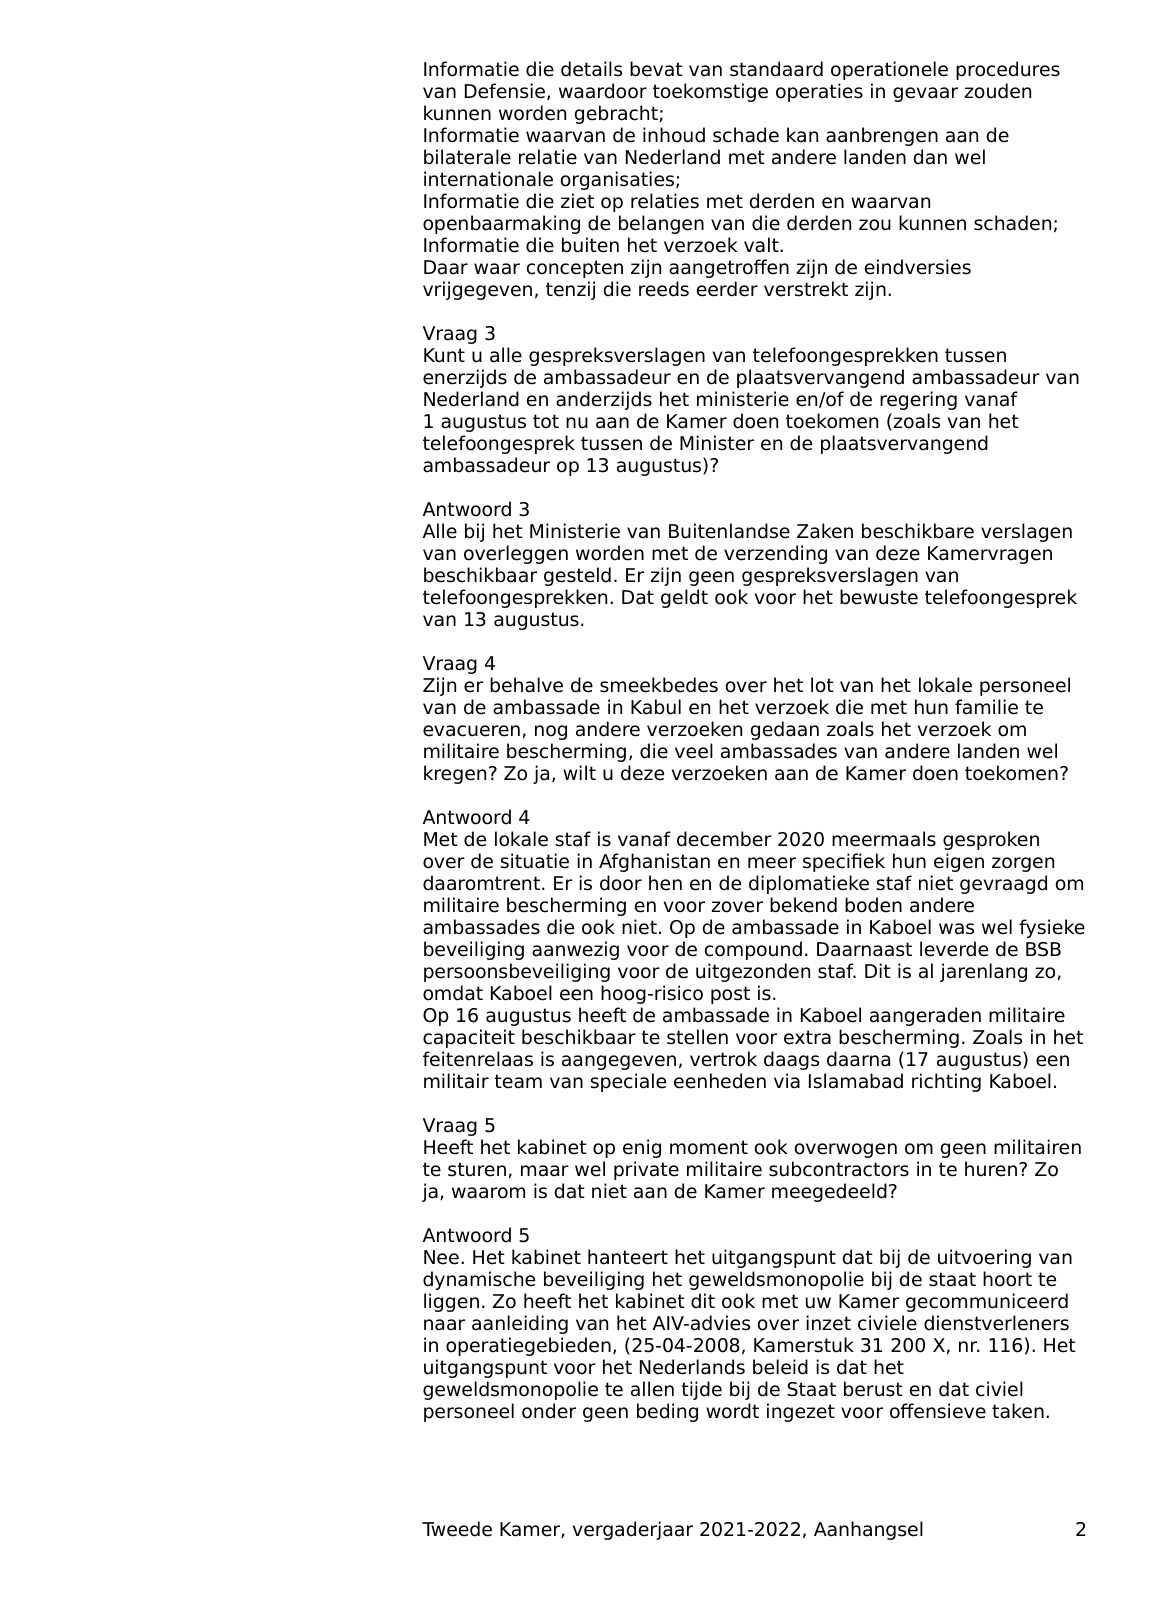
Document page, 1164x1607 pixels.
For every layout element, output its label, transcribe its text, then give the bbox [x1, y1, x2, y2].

text Daar waar concepten zijn aangetroffen zijn de eindversies vrijgegeven, tenzij die reeds eerder verstrekt zijn. [422, 257, 1087, 301]
text Op 16 augustus heeft de ambassade in Kaboel aangeraden militaire capaciteit beschikbaar te stellen voor extra bescherming. Zoals in het feitenrelaas is aangegeven, vertrok daags daarna (17 augustus) een militair team van speciale eenheden via Islamabad richting Kaboel. [422, 1005, 1087, 1093]
text Informatie waarvan de inhoud schade kan aanbrengen aan de bilaterale relatie van Nederland met andere landen dan wel internationale organisaties; [422, 125, 1087, 191]
text Alle bij het Ministerie van Buitenlandse Zaken beschikbare verslagen van overleggen worden met de verzending van deze Kamervragen beschikbaar gesteld. Er zijn geen gespreksverslagen van telefoongesprekken. Dat geldt ook voor het bewuste telefoongesprek van 13 augustus. [422, 521, 1087, 631]
text Informatie die ziet op relaties met derden en waarvan openbaarmaking de belangen van die derden zou kunnen schaden; [422, 191, 1087, 235]
text Antwoord 4 [422, 807, 1087, 829]
text Informatie die details bevat van standaard operationele procedures van Defensie, waardoor toekomstige operaties in gevaar zouden kunnen worden gebracht; [422, 59, 1087, 125]
text Met de lokale staf is vanaf december 2020 meermaals gesproken over de situatie in Afghanistan en meer specifiek hun eigen zorgen daaromtrent. Er is door hen en de diplomatieke staf niet gevraagd om militaire bescherming en voor zover bekend boden andere ambassades die ook niet. Op de ambassade in Kaboel was wel fysieke beveiliging aanwezig voor de compound. Daarnaast leverde de BSB persoonsbeveiliging voor de uitgezonden staf. Dit is al jarenlang zo, omdat Kaboel een hoog-risico post is. [422, 829, 1087, 1005]
text Nee. Het kabinet hanteert het uitgangspunt dat bij de uitvoering van dynamische beveiliging het geweldsmonopolie bij de staat hoort te liggen. Zo heeft het kabinet dit ook met uw Kamer gecommuniceerd naar aanleiding van het AIV-advies over inzet civiele dienstverleners in operatiegebieden, (25-04-2008, Kamerstuk 31 200 X, nr. 116). Het uitgangspunt voor het Nederlands beleid is dat het geweldsmonopolie te allen tijde bij de Staat berust en dat civiel personeel onder geen beding wordt ingezet voor offensieve taken. [422, 1247, 1087, 1423]
text Informatie die buiten het verzoek valt. [422, 235, 1087, 257]
text Vraag 3 [422, 323, 1087, 345]
text Vraag 5 [422, 1115, 1087, 1137]
text Kunt u alle gespreksverslagen van telefoongesprekken tussen enerzijds de ambassadeur en de plaatsvervangend ambassadeur van Nederland en anderzijds het ministerie en/of de regering vanaf 1 augustus tot nu aan de Kamer doen toekomen (zoals van het telefoongesprek tussen de Minister en de plaatsvervangend ambassadeur op 13 augustus)? [422, 345, 1087, 477]
text Vraag 4 [422, 653, 1087, 675]
text Antwoord 3 [422, 499, 1087, 521]
text Heeft het kabinet op enig moment ook overwogen om geen militairen te sturen, maar wel private militaire subcontractors in te huren? Zo ja, waarom is dat niet aan de Kamer meegedeeld? [422, 1137, 1087, 1203]
text Zijn er behalve de smeekbedes over het lot van het lokale personeel van de ambassade in Kabul en het verzoek die met hun familie te evacueren, nog andere verzoeken gedaan zoals het verzoek om militaire bescherming, die veel ambassades van andere landen wel kregen? Zo ja, wilt u deze verzoeken aan de Kamer doen toekomen? [422, 675, 1087, 785]
text Antwoord 5 [422, 1225, 1087, 1247]
